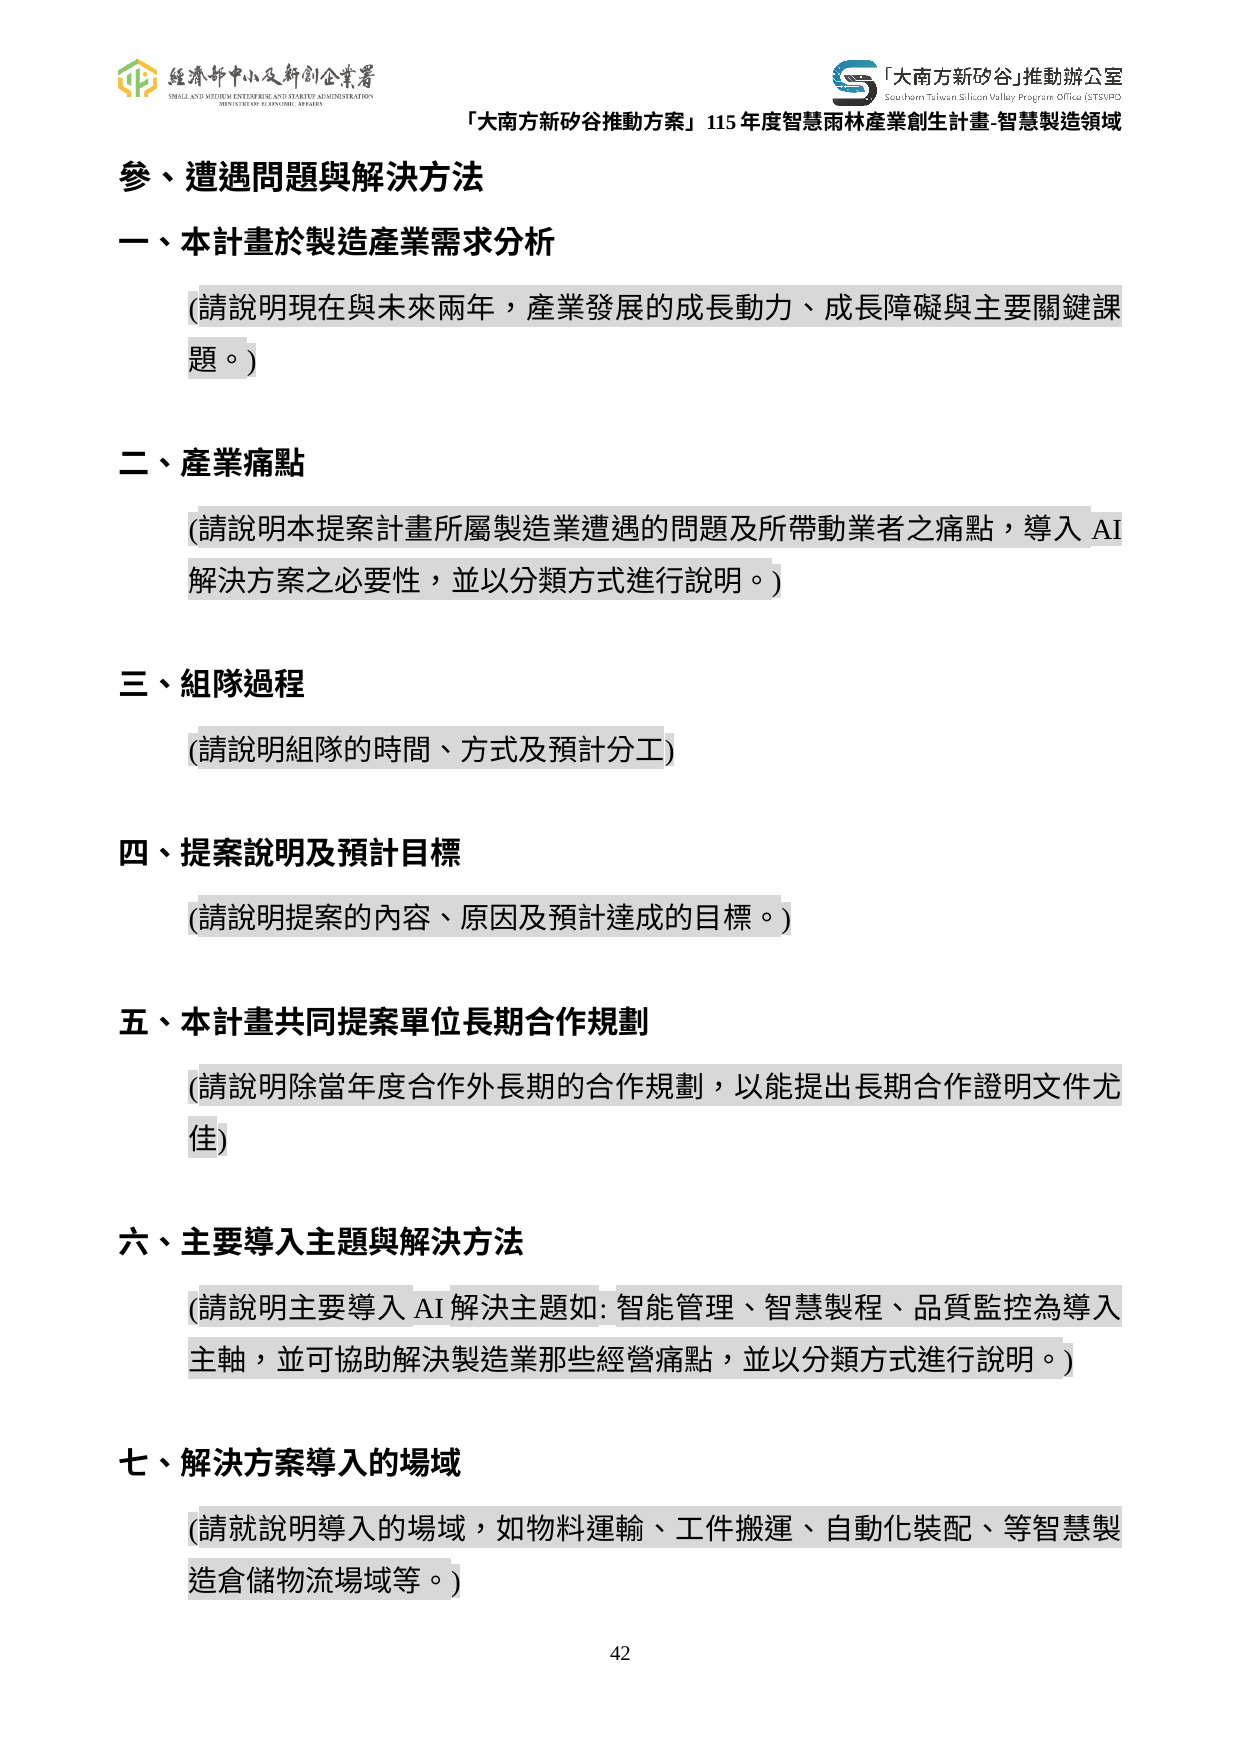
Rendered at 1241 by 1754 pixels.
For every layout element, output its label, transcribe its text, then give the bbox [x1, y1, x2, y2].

picture [118, 59, 375, 106]
subtitle 二、產業痛點 [118, 433, 1122, 485]
text (請說明現在與未來兩年，產業發展的成長動力、成長障礙與主要關鍵課題。) [188, 277, 1122, 381]
text (請說明本提案計畫所屬製造業遭遇的問題及所帶動業者之痛點，導入AI解決方案之必要性，並以分類方式進行說明。) [188, 498, 1122, 602]
subtitle 六、主要導入主題與解決方法 [118, 1212, 1122, 1264]
text (請說明組隊的時間、方式及預計分工) [188, 718, 1122, 771]
subtitle 四、提案說明及預計目標 [118, 823, 1122, 875]
subtitle 七、解決方案導入的場域 [118, 1433, 1122, 1485]
text (請就說明導入的場域，如物料運輸、工件搬運、自動化裝配、等智慧製造倉儲物流場域等。) [188, 1498, 1122, 1602]
picture [832, 60, 1123, 106]
subtitle 一、本計畫於製造產業需求分析 [118, 212, 1122, 264]
text (請說明主要導入AI解決主題如: 智能管理、智慧製程、品質監控為導入主軸，並可協助解決製造業那些經營痛點，並以分類方式進行說明。) [188, 1277, 1122, 1381]
text (請說明提案的內容、原因及預計達成的目標。) [188, 887, 1122, 939]
text (請說明除當年度合作外長期的合作規劃，以能提出長期合作證明文件尤佳) [188, 1056, 1122, 1160]
subtitle 五、本計畫共同提案單位長期合作規劃 [118, 991, 1122, 1043]
subtitle 三、組隊過程 [118, 654, 1122, 706]
subtitle 參、遭遇問題與解決方法 [118, 148, 1122, 200]
